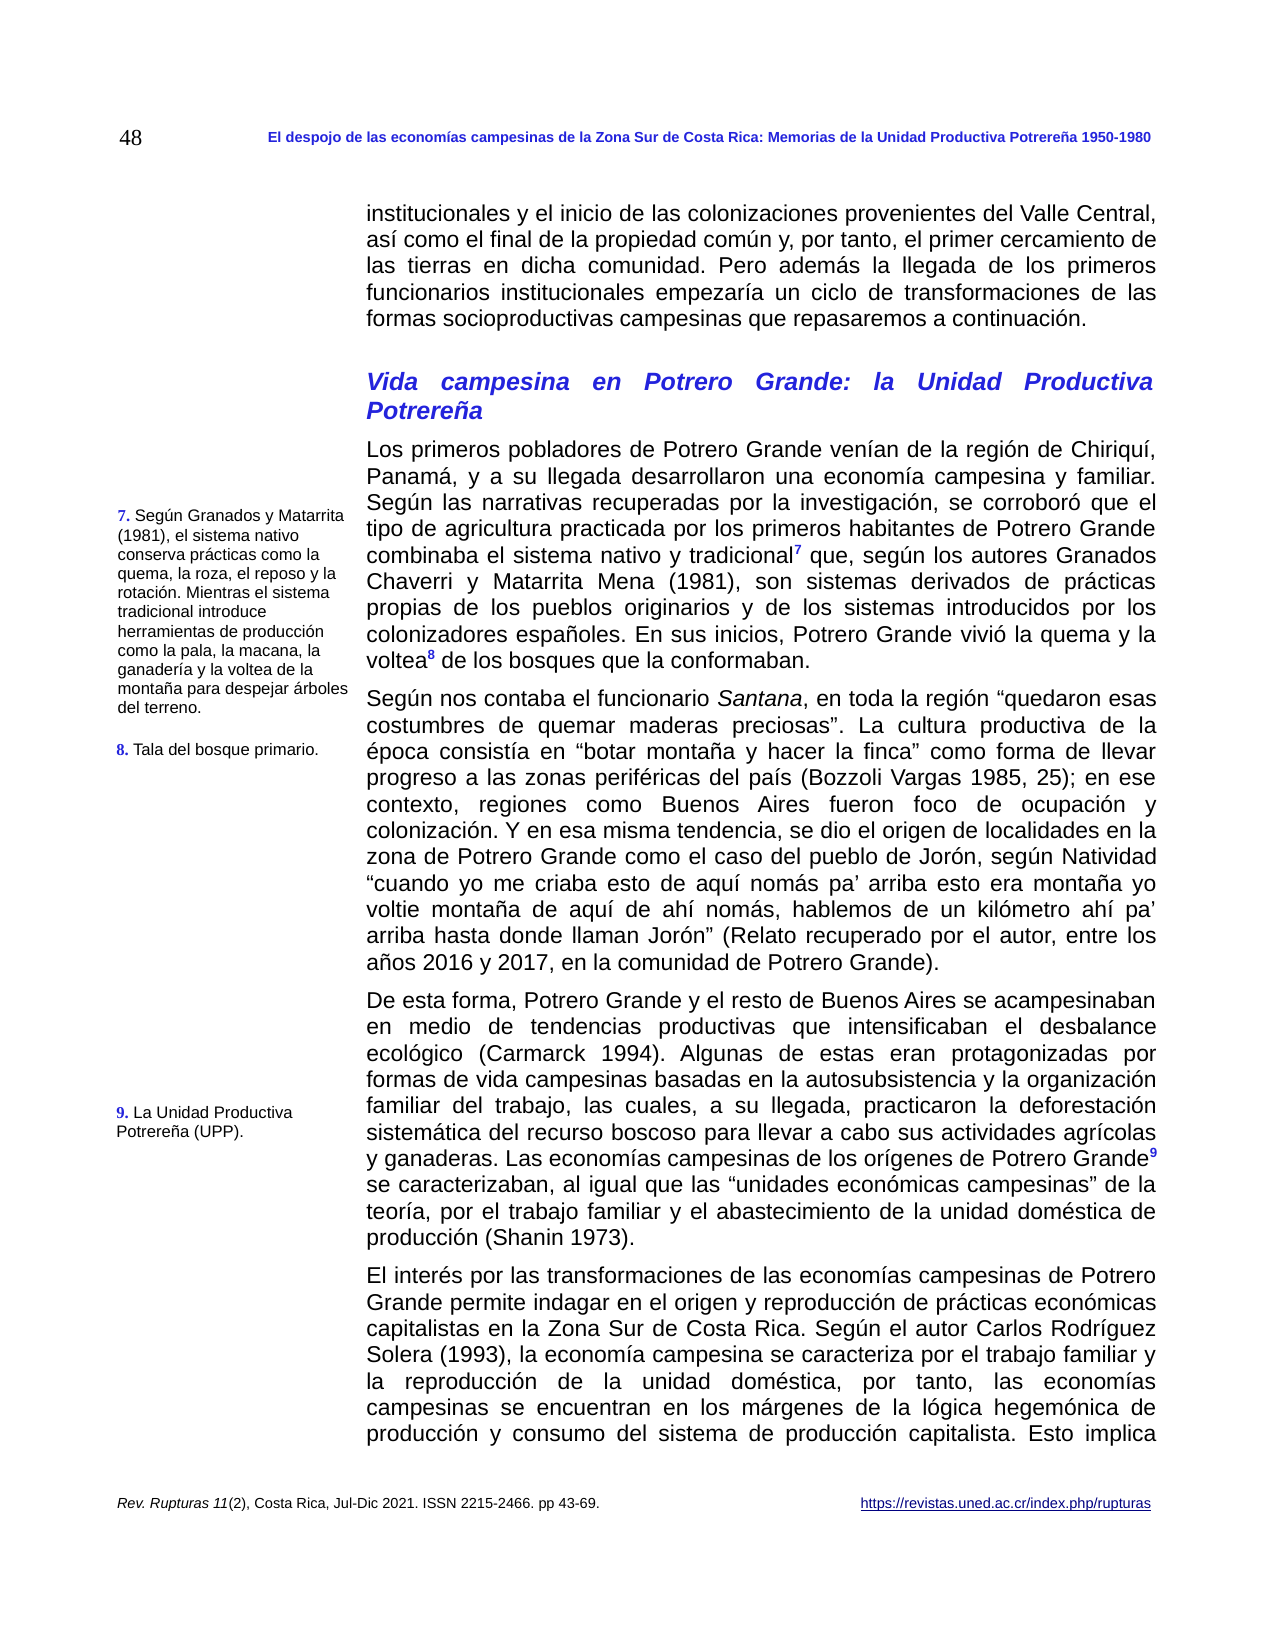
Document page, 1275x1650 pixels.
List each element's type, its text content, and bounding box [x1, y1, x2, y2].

text De esta forma, Potrero Grande y el resto de Buenos Aires se acampesinaban en medio de tendencias productivas que intensificaban el desbalance ecológico (Carmarck 1994). Algunas de estas eran protagonizadas por formas de vida campesinas basadas en la autosubsistencia y la organización familiar del trabajo, las cuales, a su llegada, practicaron la deforestación sistemática del recurso boscoso para llevar a cabo sus actividades agrícolas y ganaderas. Las economías campesinas de los orígenes de Potrero Grande9 se caracterizaban, al igual que las “unidades económicas campesinas” de la teoría, por el trabajo familiar y el abastecimiento de la unidad doméstica de producción (Shanin 1973). [366, 987, 1157, 1250]
text Según nos contaba el funcionario Santana, en toda la región “quedaron esas costumbres de quemar maderas preciosas”. La cultura productiva de la época consistía en “botar montaña y hacer la finca” como forma de llevar progreso a las zonas periféricas del país (Bozzoli Vargas 1985, 25); en ese contexto, regiones como Buenos Aires fueron foco de ocupación y colonización. Y en esa misma tendencia, se dio el origen de localidades en la zona de Potrero Grande como el caso del pueblo de Jorón, según Natividad “cuando yo me criaba esto de aquí nomás pa’ arriba esto era montaña yo voltie montaña de aquí de ahí nomás, hablemos de un kilómetro ahí pa’ arriba hasta donde llaman Jorón” (Relato recuperado por el autor, entre los años 2016 y 2017, en la comunidad de Potrero Grande). [366, 685, 1157, 975]
text institucionales y el inicio de las colonizaciones provenientes del Valle Central, así como el final de la propiedad común y, por tanto, el primer cercamiento de las tierras en dicha comunidad. Pero además la llegada de los primeros funcionarios institucionales empezaría un ciclo de transformaciones de las formas socioproductivas campesinas que repasaremos a continuación. [366, 200, 1157, 332]
subtitle Vida campesina en Potrero Grande: la Unidad Productiva Potrereña [366, 367, 1157, 424]
text Los primeros pobladores de Potrero Grande venían de la región de Chiriquí, Panamá, y a su llegada desarrollaron una economía campesina y familiar. Según las narrativas recuperadas por la investigación, se corroboró que el tipo de agricultura practicada por los primeros habitantes de Potrero Grande combinaba el sistema nativo y tradicional7 que, según los autores Granados Chaverri y Matarrita Mena (1981), son sistemas derivados de prácticas propias de los pueblos originarios y de los sistemas introducidos por los colonizadores españoles. En sus inicios, Potrero Grande vivió la quema y la voltea8 de los bosques que la conformaban. [366, 436, 1157, 673]
text El interés por las transformaciones de las economías campesinas de Potrero Grande permite indagar en el origen y reproducción de prácticas económicas capitalistas en la Zona Sur de Costa Rica. Según el autor Carlos Rodríguez Solera (1993), la economía campesina se caracteriza por el trabajo familiar y la reproducción de la unidad doméstica, por tanto, las economías campesinas se encuentran en los márgenes de la lógica hegemónica de producción y consumo del sistema de producción capitalista. Esto implica [366, 1262, 1157, 1447]
